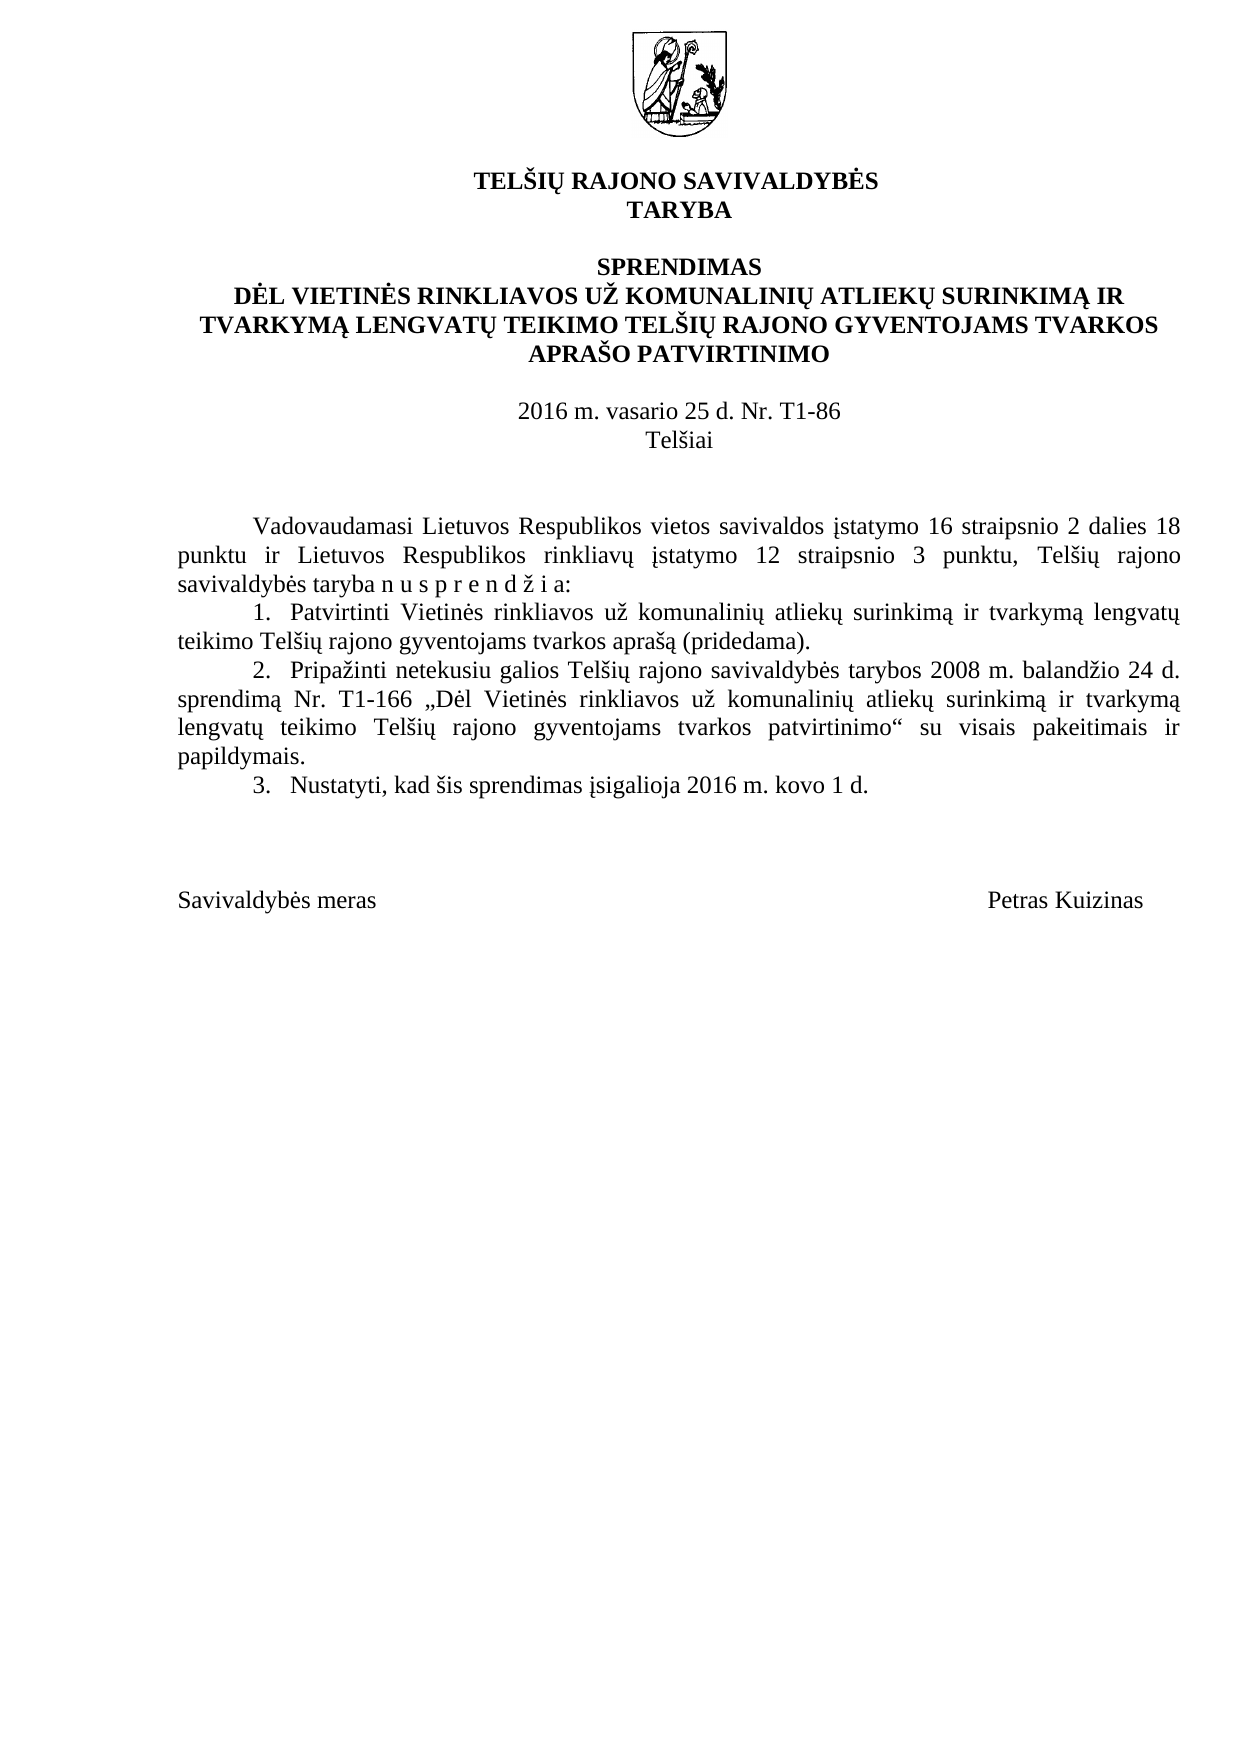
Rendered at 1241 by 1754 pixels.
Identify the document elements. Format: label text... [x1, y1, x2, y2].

text Savivaldybės meras Petras Kuizinas [177, 885, 1181, 914]
text Vadovaudamasi Lietuvos Respublikos vietos savivaldos įstatymo 16 straipsnio 2 dalies 18 punktu ir Lietuvos Respublikos rinkliavų įstatymo 12 straipsnio 3 punktu, Telšių rajono savivaldybės taryba n u s p r e n d ž i a: [177, 511, 1181, 597]
text TELŠIŲ RAJONO SAVIVALDYBĖS [177, 166, 1181, 195]
text 3. Nustatyti, kad šis sprendimas įsigalioja 2016 m. kovo 1 d. [252, 770, 1181, 799]
text Telšiai [177, 425, 1181, 454]
text 2. Pripažinti netekusiu galios Telšių rajono savivaldybės tarybos 2008 m. balandžio 24 d. sprendimą Nr. T1-166 „Dėl Vietinės rinkliavos už komunalinių atliekų surinkimą ir tvarkymą lengvatų teikimo Telšių rajono gyventojams tvarkos patvirtinimo“ su visais pakeitimais ir papildymais. [177, 655, 1181, 770]
text DĖL VIETINĖS RINKLIAVOS UŽ KOMUNALINIŲ ATLIEKŲ SURINKIMĄ IR TVARKYMĄ LENGVATŲ TEIKIMO TELŠIŲ RAJONO GYVENTOJAMS TVARKOS APRAŠO PATVIRTINIMO [177, 281, 1181, 367]
text 2016 m. vasario 25 d. Nr. T1-86 [177, 396, 1181, 425]
text 1. Patvirtinti Vietinės rinkliavos už komunalinių atliekų surinkimą ir tvarkymą lengvatų teikimo Telšių rajono gyventojams tvarkos aprašą (pridedama). [177, 597, 1181, 655]
text SPRENDIMAS [177, 252, 1181, 281]
text TARYBA [177, 195, 1181, 224]
